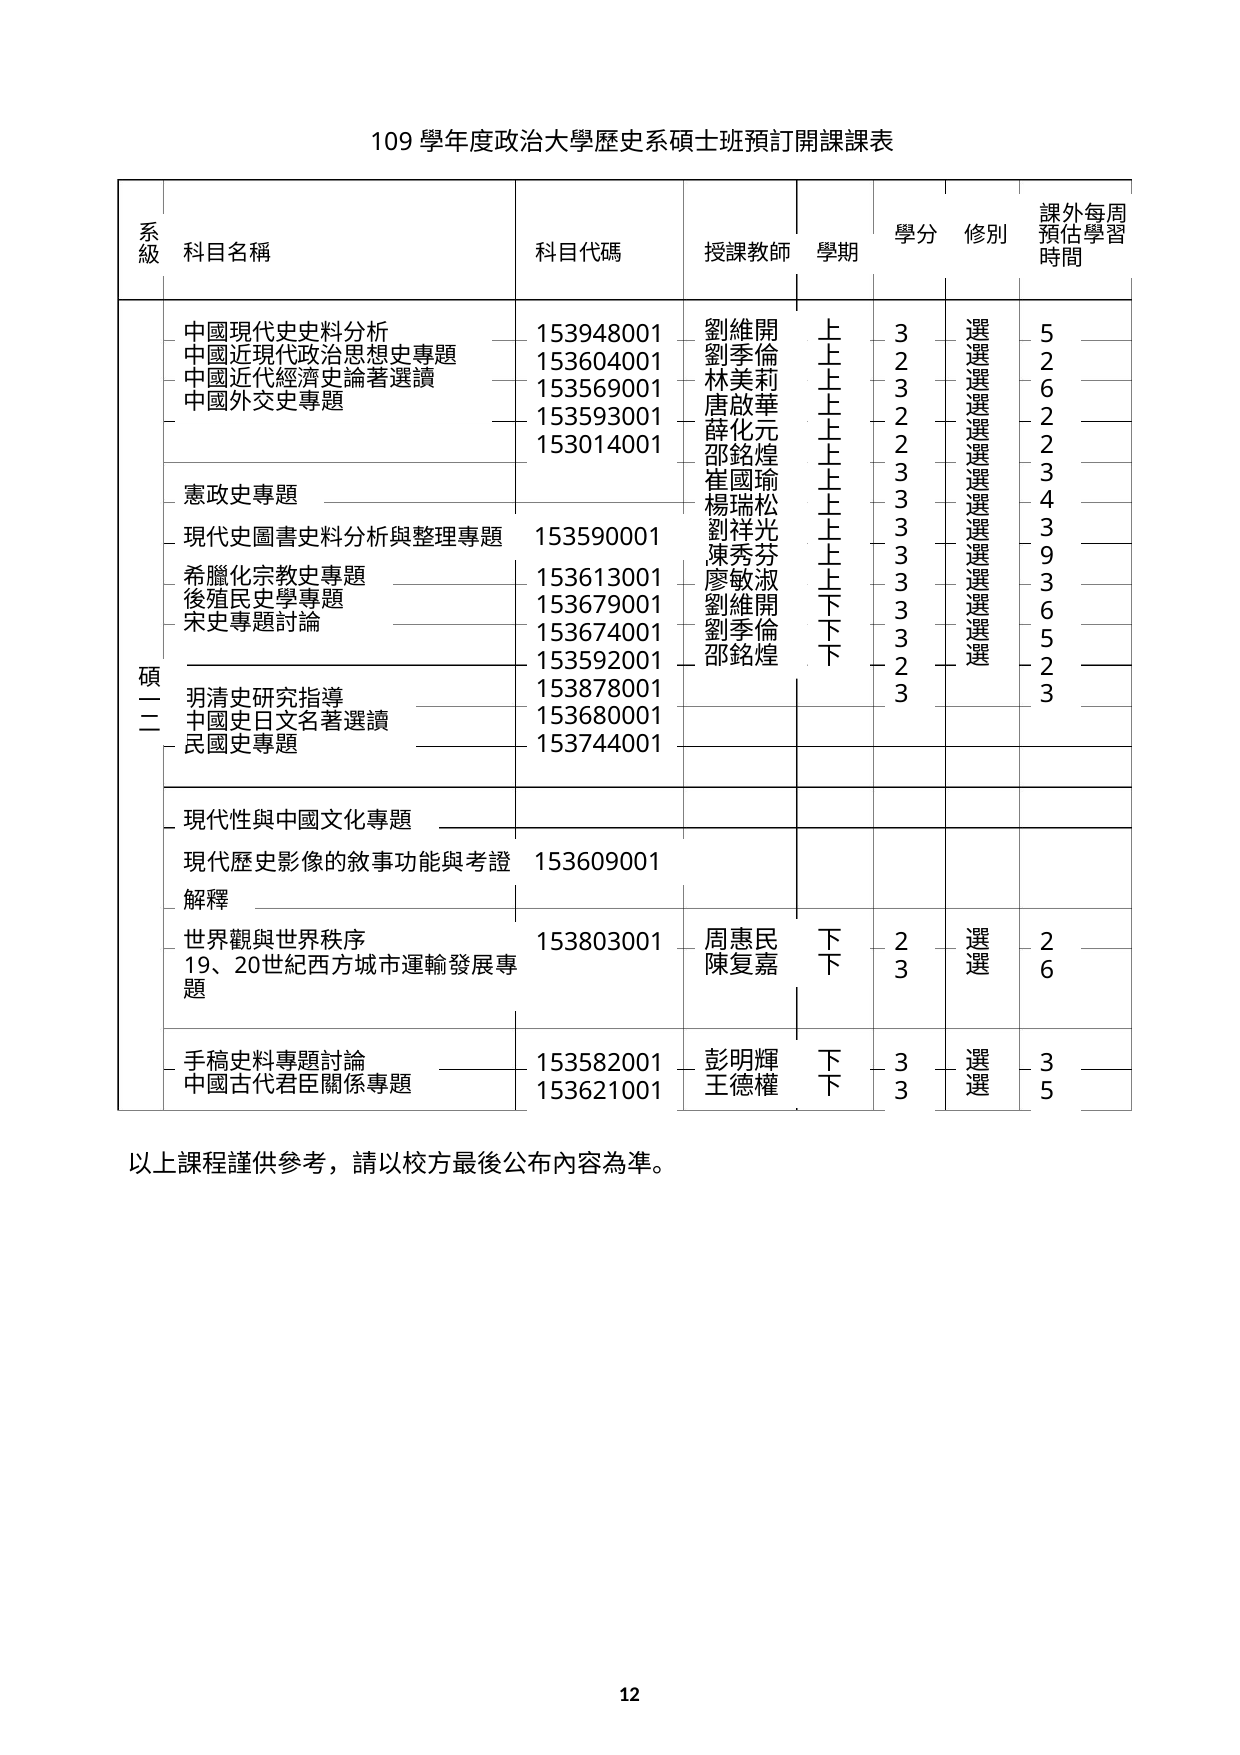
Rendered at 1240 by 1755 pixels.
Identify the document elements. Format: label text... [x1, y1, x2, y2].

text 上 [817, 370, 862, 395]
text 上 [817, 445, 862, 470]
text 3 [894, 320, 926, 348]
text 3 [894, 1050, 926, 1077]
text 3 [1039, 459, 1072, 487]
text 上 [817, 470, 862, 495]
text 選 [965, 1049, 1010, 1074]
text 劉維開 [704, 595, 799, 620]
text 授課教師 學期 [704, 243, 876, 265]
text 6 [1039, 597, 1072, 625]
text 153679001 [535, 592, 668, 619]
text 下 [817, 1049, 862, 1074]
text 153621001 [535, 1077, 668, 1105]
text 選 [965, 545, 1010, 570]
text 劉季倫 [704, 345, 799, 370]
text 碩 [138, 667, 178, 691]
text 選 [965, 445, 1010, 470]
text 2 [894, 348, 926, 376]
text 選 [965, 645, 1010, 670]
text 153582001 [535, 1050, 668, 1077]
text 下 [817, 620, 862, 645]
text 選 [965, 470, 1010, 495]
text 現代歷史影像的敘事功能與考證 153609001 [184, 848, 700, 876]
text 廖敏淑 [704, 570, 799, 595]
text 3 [894, 625, 926, 653]
text 時間 [1039, 247, 1147, 269]
text 選 [965, 620, 1010, 645]
text 6 [1039, 376, 1072, 403]
text 3 [894, 514, 926, 542]
text 下 [817, 645, 862, 670]
text 宋史專題討論 [184, 612, 384, 635]
picture [117, 179, 1132, 1111]
text 2 [1039, 653, 1072, 681]
text 希臘化宗教史專題 [184, 566, 384, 589]
text 153803001 [535, 929, 668, 956]
text 選 [965, 1074, 1010, 1099]
text 學分 修別 預估學習 [894, 225, 1147, 247]
text 彭明輝 [704, 1049, 799, 1074]
text 12 [619, 1681, 653, 1706]
text 2 [1039, 348, 1072, 376]
text 陳秀芬 [704, 545, 799, 570]
text 3 [894, 376, 926, 403]
text 下 [817, 953, 862, 978]
text 2 [1039, 403, 1072, 431]
text 153744001 [535, 730, 668, 758]
text 課外每周 [1039, 203, 1147, 225]
text 153014001 [535, 431, 668, 459]
text 中國近代經濟史論著選讀 [184, 368, 483, 391]
text 3 [1039, 681, 1072, 708]
text 後殖民史學專題 [184, 589, 384, 612]
text 153948001 [535, 320, 668, 348]
text 3 [894, 1077, 926, 1105]
text 上 [817, 420, 862, 445]
text 世界觀與世界秩序 [184, 931, 527, 953]
text 9 [1039, 542, 1072, 570]
text 林美莉 [704, 370, 799, 395]
text 153569001 [535, 376, 668, 403]
text 選 [965, 345, 1010, 370]
text 陳复嘉 [704, 953, 799, 978]
text 明清史研究指導 [187, 688, 407, 711]
text 現代性與中國文化專題 [184, 810, 430, 833]
text 憲政史專題 [184, 485, 315, 508]
text 楊瑞松 [704, 495, 709, 514]
text 6 [1039, 956, 1072, 984]
text 5 [1039, 320, 1072, 348]
text 3 [894, 570, 926, 597]
text 題 [184, 979, 544, 1002]
text 上 [817, 545, 862, 570]
text 上 [817, 320, 862, 345]
text 153878001 [535, 675, 668, 703]
text 選 [965, 495, 1010, 520]
text 2 [894, 929, 926, 956]
text 3 [894, 542, 926, 570]
text 選 [965, 320, 1010, 345]
text 選 [965, 395, 1010, 420]
text 系 [138, 223, 175, 245]
text 153613001 [535, 564, 668, 592]
text 中國古代君臣關係專題 [184, 1074, 430, 1097]
text 劉祥光 [709, 520, 799, 545]
text 現代史圖書史料分析與整理專題 153590001 [184, 523, 700, 551]
text 3 [894, 956, 926, 984]
text 上 [817, 520, 862, 545]
text 級 [138, 245, 175, 267]
text 4 [1039, 487, 1072, 514]
text 選 [965, 953, 1010, 978]
text 下 [817, 928, 862, 953]
text 上 [817, 495, 862, 520]
text 選 [965, 595, 1010, 620]
text 以上課程謹供參考，請以校方最後公布內容為凖。 [127, 1152, 742, 1177]
text 下 [817, 595, 862, 620]
text 手稿史料專題討論 [184, 1051, 430, 1074]
text 上 [817, 395, 862, 420]
text 選 [965, 370, 1010, 395]
text 3 [894, 487, 926, 514]
text 3 [1039, 570, 1072, 597]
text 3 [1039, 514, 1072, 542]
text 邵銘煌 [704, 445, 799, 470]
text 薛化元 [704, 420, 799, 445]
text 崔國瑜 [704, 470, 799, 495]
text 153593001 [535, 403, 668, 431]
text 153592001 [535, 647, 668, 675]
text 中國現代史史料分析 [184, 322, 483, 345]
text 選 [965, 928, 1010, 953]
text 5 [1039, 625, 1072, 653]
text 王德權 [704, 1074, 799, 1099]
text 下 [817, 1074, 862, 1099]
text 周惠民 [704, 928, 799, 953]
text 2 [894, 653, 926, 681]
text 2 [1039, 929, 1072, 956]
text 上 [817, 345, 862, 370]
text 選 [965, 570, 1010, 595]
text 19、20世紀西方城市運輸發展專 [184, 953, 544, 979]
text 2 [1039, 431, 1072, 459]
text 選 [965, 420, 1010, 445]
text 上 [817, 570, 862, 595]
text 5 [1039, 1077, 1072, 1105]
text 中國外交史專題 [184, 391, 483, 414]
text 劉維開 [704, 320, 799, 345]
text 二 [138, 713, 178, 737]
text 153680001 [535, 703, 668, 730]
text 解釋 [184, 890, 246, 913]
text 民國史專題 [184, 734, 407, 757]
text 科目名稱 [184, 243, 287, 265]
text 邵銘煌 [704, 645, 799, 670]
text 中國近現代政治思想史專題 [184, 345, 483, 368]
text 楊瑞松 [709, 495, 799, 520]
text 2 [894, 403, 926, 431]
text 3 [1039, 1050, 1072, 1077]
text 科目代碼 [535, 243, 638, 265]
text 選 [965, 520, 1010, 545]
text 中國史日文名著選讀 [187, 711, 407, 734]
text 3 [894, 597, 926, 625]
text 109 學年度政治大學歷史系碩士班預訂開課課表 [370, 128, 948, 156]
text 3 [894, 459, 926, 487]
text 唐啟華 [704, 395, 799, 420]
text 劉季倫 [704, 620, 799, 645]
text 153674001 [535, 619, 668, 647]
text 2 [894, 431, 926, 459]
text 153604001 [535, 348, 668, 376]
text 一 [138, 691, 178, 713]
text 3 [894, 681, 926, 708]
